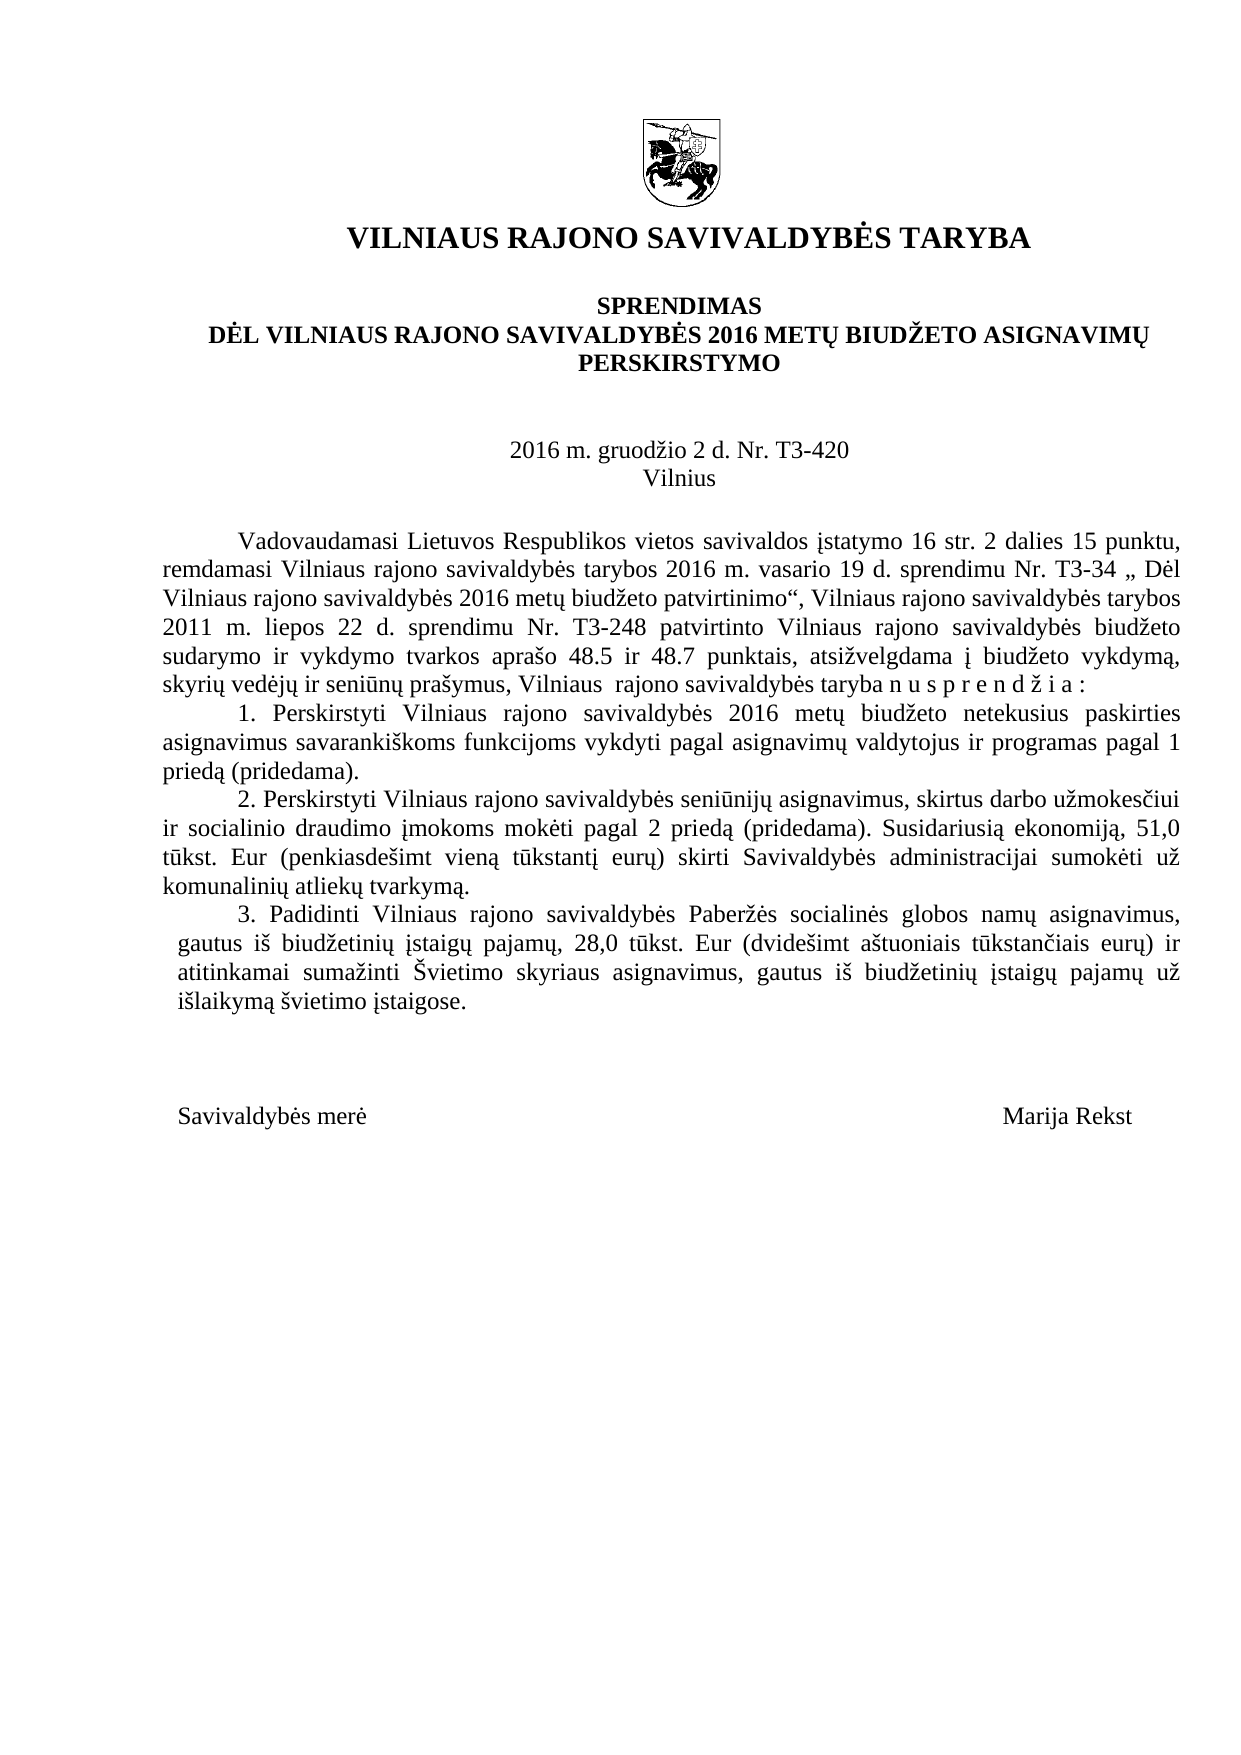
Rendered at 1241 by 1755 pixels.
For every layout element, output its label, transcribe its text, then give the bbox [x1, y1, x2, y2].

text Savivaldybės merė Marija Rekst [177, 1101, 1181, 1129]
text 1. Perskirstyti Vilniaus rajono savivaldybės 2016 metų biudžeto netekusius paskirties asignavimus savarankiškoms funkcijoms vykdyti pagal asignavimų valdytojus ir programas pagal 1 priedą (pridedama). [162, 698, 1181, 784]
text 3. Padidinti Vilniaus rajono savivaldybės Paberžės socialinės globos namų asignavimus, gautus iš biudžetinių įstaigų pajamų, 28,0 tūkst. Eur (dvidešimt aštuoniais tūkstančiais eurų) ir atitinkamai sumažinti Švietimo skyriaus asignavimus, gautus iš biudžetinių įstaigų pajamų už išlaikymą švietimo įstaigose. [177, 899, 1181, 1014]
text Vadovaudamasi Lietuvos Respublikos vietos savivaldos įstatymo 16 str. 2 dalies 15 punktu, remdamasi Vilniaus rajono savivaldybės tarybos 2016 m. vasario 19 d. sprendimu Nr. T3-34 „ Dėl Vilniaus rajono savivaldybės 2016 metų biudžeto patvirtinimo“, Vilniaus rajono savivaldybės tarybos 2011 m. liepos 22 d. sprendimu Nr. T3-248 patvirtinto Vilniaus rajono savivaldybės biudžeto sudarymo ir vykdymo tvarkos aprašo 48.5 ir 48.7 punktais, atsižvelgdama į biudžeto vykdymą, skyrių vedėjų ir seniūnų prašymus, Vilniaus rajono savivaldybės taryba n u s p r e n d ž i a : [162, 526, 1181, 698]
text DĖL VILNIAUS RAJONO SAVIVALDYBĖS 2016 METŲ BIUDŽETO ASIGNAVIMŲ PERSKIRSTYMO [177, 320, 1181, 377]
text VILNIAUS RAJONO SAVIVALDYBĖS TARYBA [192, 219, 1186, 255]
text 2016 m. gruodžio 2 d. Nr. T3-420 [177, 435, 1181, 463]
text 2. Perskirstyti Vilniaus rajono savivaldybės seniūnijų asignavimus, skirtus darbo užmokesčiui ir socialinio draudimo įmokoms mokėti pagal 2 priedą (pridedama). Susidariusią ekonomiją, 51,0 tūkst. Eur (penkiasdešimt vieną tūkstantį eurų) skirti Savivaldybės administracijai sumokėti už komunalinių atliekų tvarkymą. [162, 784, 1181, 899]
text Vilnius [177, 463, 1181, 492]
text SPRENDIMAS [177, 291, 1181, 320]
